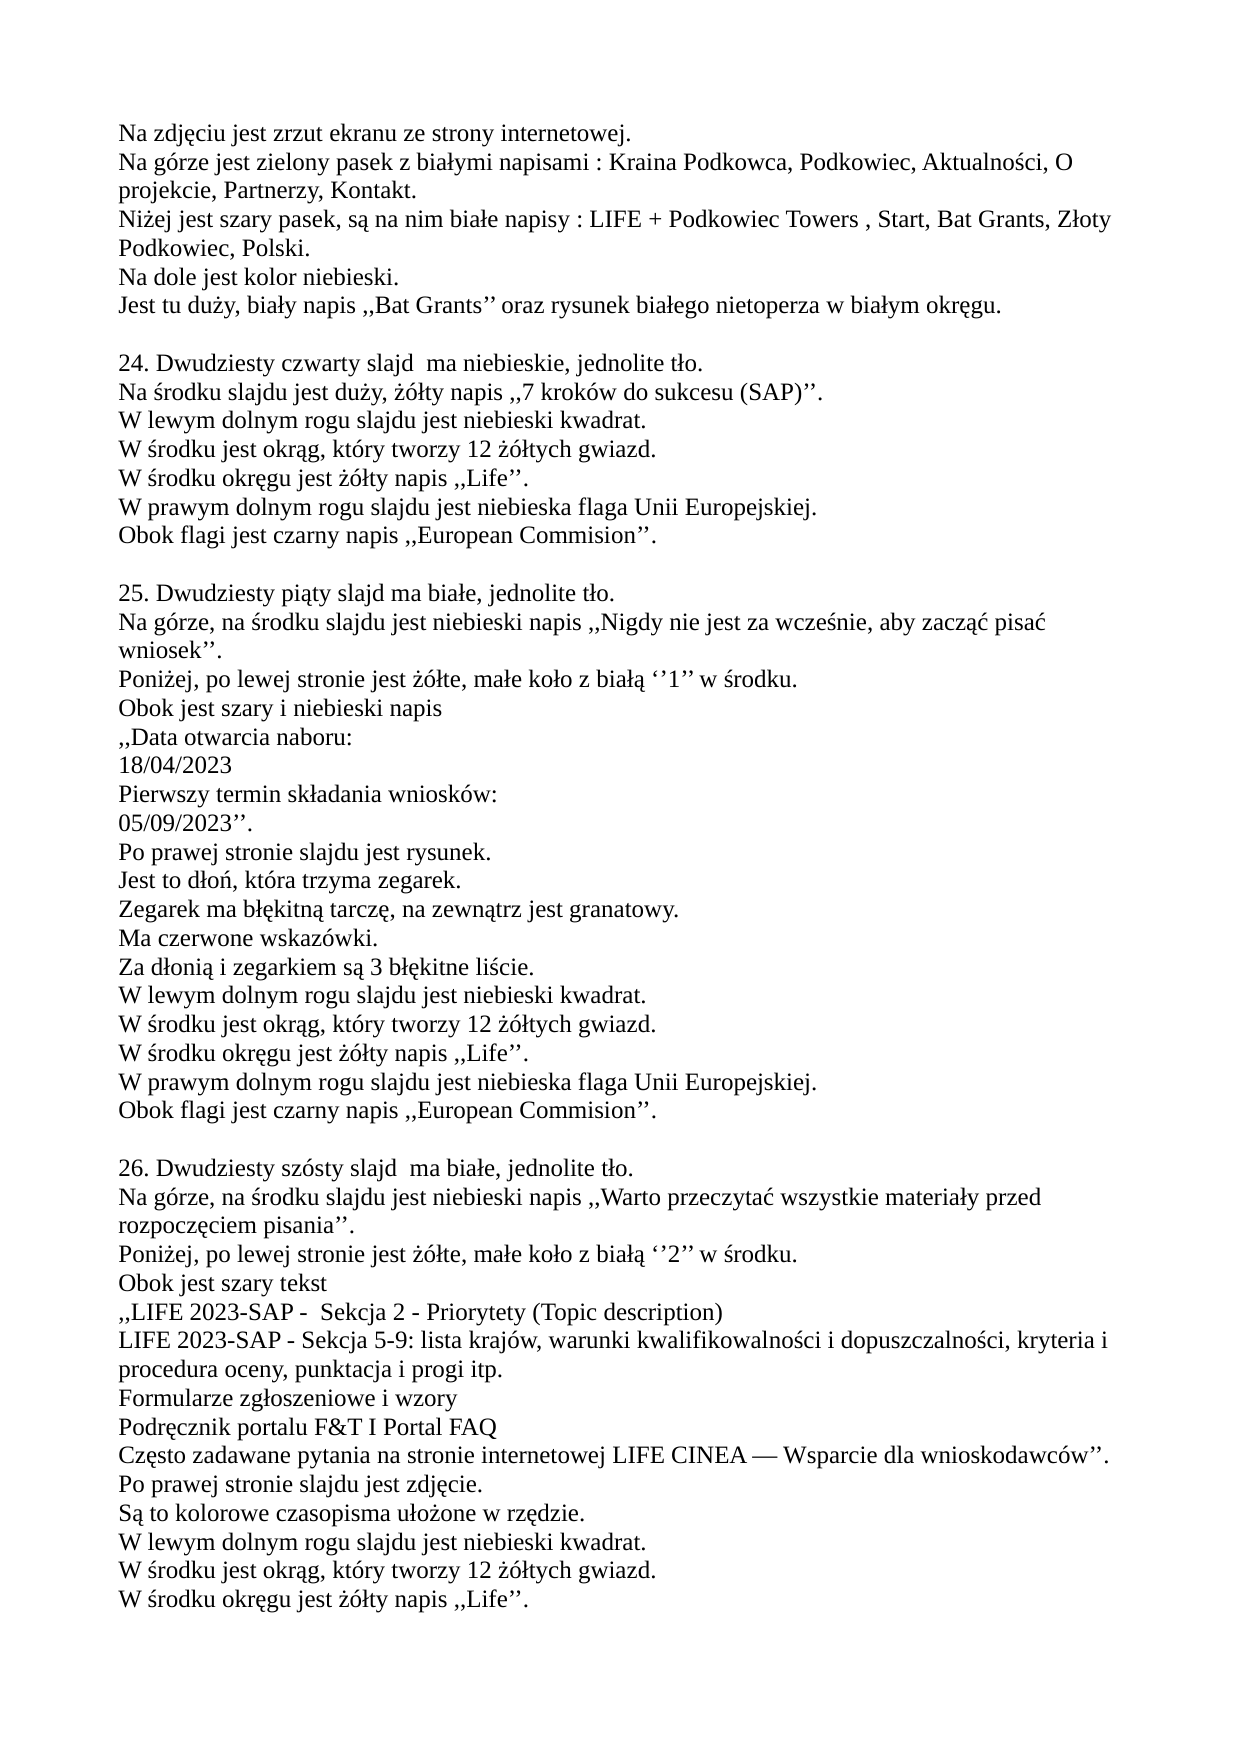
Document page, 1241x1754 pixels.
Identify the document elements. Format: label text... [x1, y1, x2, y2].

text ,,LIFE 2023-SAP - Sekcja 2 - Priorytety (Topic description) [118, 1297, 1122, 1326]
text Na górze, na środku slajdu jest niebieski napis ,,Warto przeczytać wszystkie materiały przed rozpoczęciem pisania’’. [118, 1182, 1122, 1239]
text W lewym dolnym rogu slajdu jest niebieski kwadrat. [118, 406, 1122, 434]
text 25. Dwudziesty piąty slajd ma białe, jednolite tło. [118, 578, 1122, 607]
text Formularze zgłoszeniowe i wzory [118, 1383, 1122, 1412]
text Poniżej, po lewej stronie jest żółte, małe koło z białą ‘’1’’ w środku. [118, 664, 1122, 693]
text Jest to dłoń, która trzyma zegarek. [118, 866, 1122, 894]
text Na zdjęciu jest zrzut ekranu ze strony internetowej. [118, 118, 1122, 147]
text 18/04/2023 [118, 751, 1122, 779]
text Jest tu duży, biały napis ,,Bat Grants’’ oraz rysunek białego nietoperza w białym okręgu. [118, 291, 1122, 319]
text W środku jest okrąg, który tworzy 12 żółtych gwiazd. [118, 1009, 1122, 1038]
text 24. Dwudziesty czwarty slajd ma niebieskie, jednolite tło. [118, 348, 1122, 377]
text Są to kolorowe czasopisma ułożone w rzędzie. [118, 1498, 1122, 1527]
text W lewym dolnym rogu slajdu jest niebieski kwadrat. [118, 1527, 1122, 1556]
text Niżej jest szary pasek, są na nim białe napisy : LIFE + Podkowiec Towers , Start, Bat Grants, Złoty Podkowiec, Polski. [118, 204, 1122, 262]
text W środku okręgu jest żółty napis ,,Life’’. [118, 1584, 1122, 1613]
text Podręcznik portalu F&T I Portal FAQ [118, 1412, 1122, 1441]
text Po prawej stronie slajdu jest rysunek. [118, 837, 1122, 866]
text Poniżej, po lewej stronie jest żółte, małe koło z białą ‘’2’’ w środku. [118, 1239, 1122, 1268]
text Na dole jest kolor niebieski. [118, 262, 1122, 291]
text Obok flagi jest czarny napis ,,European Commision’’. [118, 1096, 1122, 1124]
text 05/09/2023’’. [118, 808, 1122, 837]
text Często zadawane pytania na stronie internetowej LIFE CINEA — Wsparcie dla wnioskodawców’’. [118, 1441, 1122, 1469]
text Na górze, na środku slajdu jest niebieski napis ,,Nigdy nie jest za wcześnie, aby zacząć pisać wniosek’’. [118, 607, 1122, 664]
text Pierwszy termin składania wniosków: [118, 779, 1122, 808]
text W prawym dolnym rogu slajdu jest niebieska flaga Unii Europejskiej. [118, 1067, 1122, 1096]
text W środku jest okrąg, który tworzy 12 żółtych gwiazd. [118, 434, 1122, 463]
text Na środku slajdu jest duży, żółty napis ,,7 kroków do sukcesu (SAP)’’. [118, 377, 1122, 406]
text Po prawej stronie slajdu jest zdjęcie. [118, 1469, 1122, 1498]
text Obok flagi jest czarny napis ,,European Commision’’. [118, 521, 1122, 549]
text W prawym dolnym rogu slajdu jest niebieska flaga Unii Europejskiej. [118, 492, 1122, 521]
text Na górze jest zielony pasek z białymi napisami : Kraina Podkowca, Podkowiec, Aktualności, O projekcie, Partnerzy, Kontakt. [118, 147, 1122, 204]
text W lewym dolnym rogu slajdu jest niebieski kwadrat. [118, 981, 1122, 1009]
text W środku jest okrąg, który tworzy 12 żółtych gwiazd. [118, 1556, 1122, 1584]
text Obok jest szary i niebieski napis [118, 693, 1122, 722]
text Ma czerwone wskazówki. [118, 923, 1122, 952]
text Obok jest szary tekst [118, 1268, 1122, 1297]
text W środku okręgu jest żółty napis ,,Life’’. [118, 1038, 1122, 1067]
text Zegarek ma błękitną tarczę, na zewnątrz jest granatowy. [118, 894, 1122, 923]
text W środku okręgu jest żółty napis ,,Life’’. [118, 463, 1122, 492]
text Za dłonią i zegarkiem są 3 błękitne liście. [118, 952, 1122, 981]
text LIFE 2023-SAP - Sekcja 5-9: lista krajów, warunki kwalifikowalności i dopuszczalności, kryteria i procedura oceny, punktacja i progi itp. [118, 1326, 1122, 1383]
text 26. Dwudziesty szósty slajd ma białe, jednolite tło. [118, 1153, 1122, 1182]
text ,,Data otwarcia naboru: [118, 722, 1122, 751]
